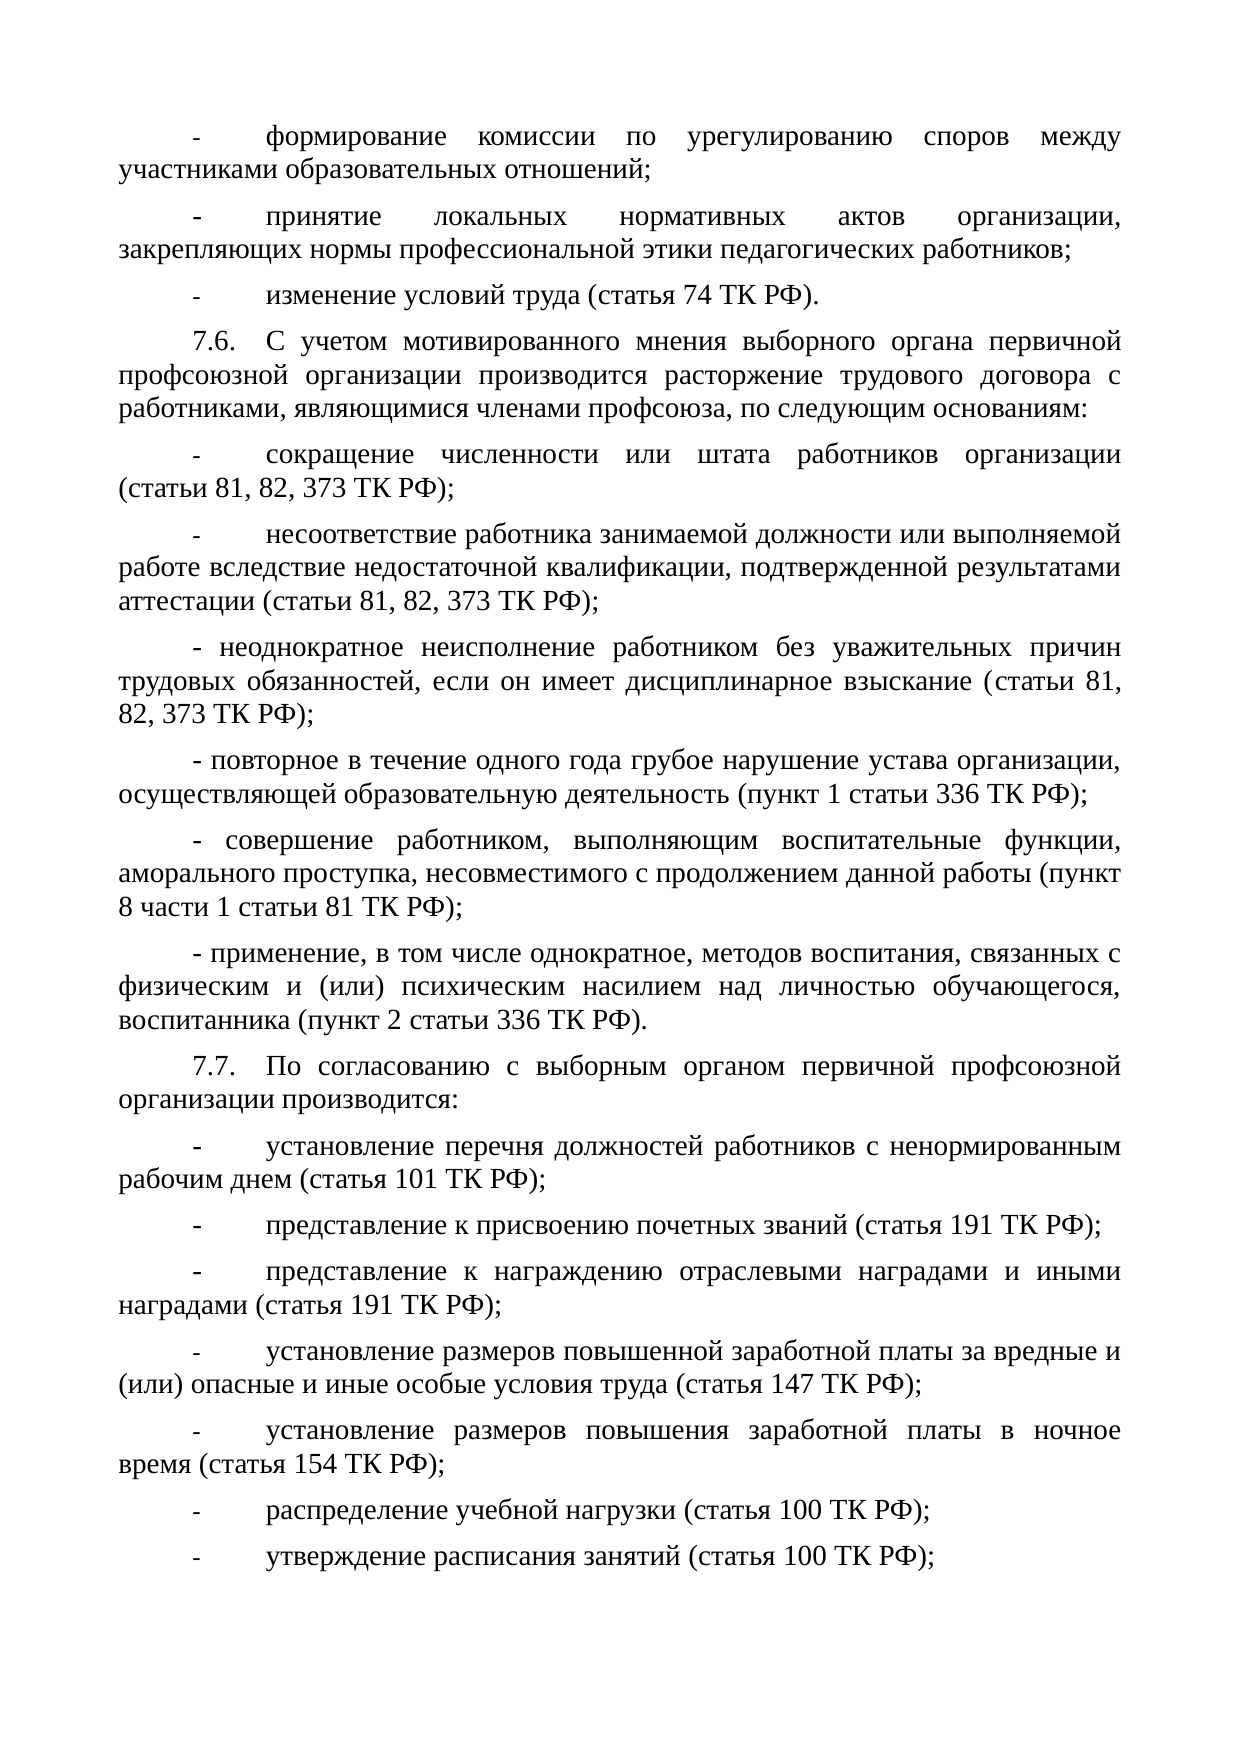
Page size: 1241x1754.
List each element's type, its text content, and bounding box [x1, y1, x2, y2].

list установление перечня должностей работников с ненормированным рабочим днем (статья 101 ТК РФ); [118, 1128, 1122, 1195]
list изменение условий труда (статья 74 ТК РФ). [118, 277, 1122, 311]
list 7.7. По согласованию с выборным органом первичной профсоюзной организации производится: [118, 1048, 1122, 1115]
list несоответствие работника занимаемой должности или выполняемой работе вследствие недостаточной квалификации, подтвержденной результатами аттестации (статьи 81, 82, 373 ТК РФ); [118, 516, 1122, 617]
list распределение учебной нагрузки (статья 100 ТК РФ); [118, 1492, 1122, 1526]
list формирование комиссии по урегулированию споров между участниками образовательных отношений; [118, 118, 1122, 185]
list - применение, в том числе однократное, методов воспитания, связанных с физическим и (или) психическим насилием над личностью обучающегося, воспитанника (пункт 2 статьи 336 ТК РФ). [118, 935, 1122, 1036]
list - неоднократное неисполнение работником без уважительных причин трудовых обязанностей, если он имеет дисциплинарное взыскание (статьи 81, 82, 373 ТК РФ); [118, 629, 1122, 730]
list принятие локальных нормативных актов организации, закрепляющих нормы профессиональной этики педагогических работников; [118, 198, 1122, 265]
list - повторное в течение одного года грубое нарушение устава организации, осуществляющей образовательную деятельность (пункт 1 статьи 336 ТК РФ); [118, 742, 1122, 809]
list 7.6. С учетом мотивированного мнения выборного органа первичной профсоюзной организации производится расторжение трудового договора с работниками, являющимися членами профсоюза, по следующим основаниям: [118, 323, 1122, 424]
list установление размеров повышенной заработной платы за вредные и (или) опасные и иные особые условия труда (статья 147 ТК РФ); [118, 1333, 1122, 1400]
list - совершение работником, выполняющим воспитательные функции, аморального проступка, несовместимого с продолжением данной работы (пункт 8 части 1 статьи 81 ТК РФ); [118, 822, 1122, 922]
list установление размеров повышения заработной платы в ночное время (статья 154 ТК РФ); [118, 1412, 1122, 1479]
list представление к присвоению почетных званий (статья 191 ТК РФ); [118, 1207, 1122, 1241]
list сокращение численности или штата работников организации (статьи 81, 82, 373 ТК РФ); [118, 436, 1122, 503]
list утверждение расписания занятий (статья 100 ТК РФ); [118, 1538, 1122, 1572]
list представление к награждению отраслевыми наградами и иными наградами (статья 191 ТК РФ); [118, 1253, 1122, 1320]
